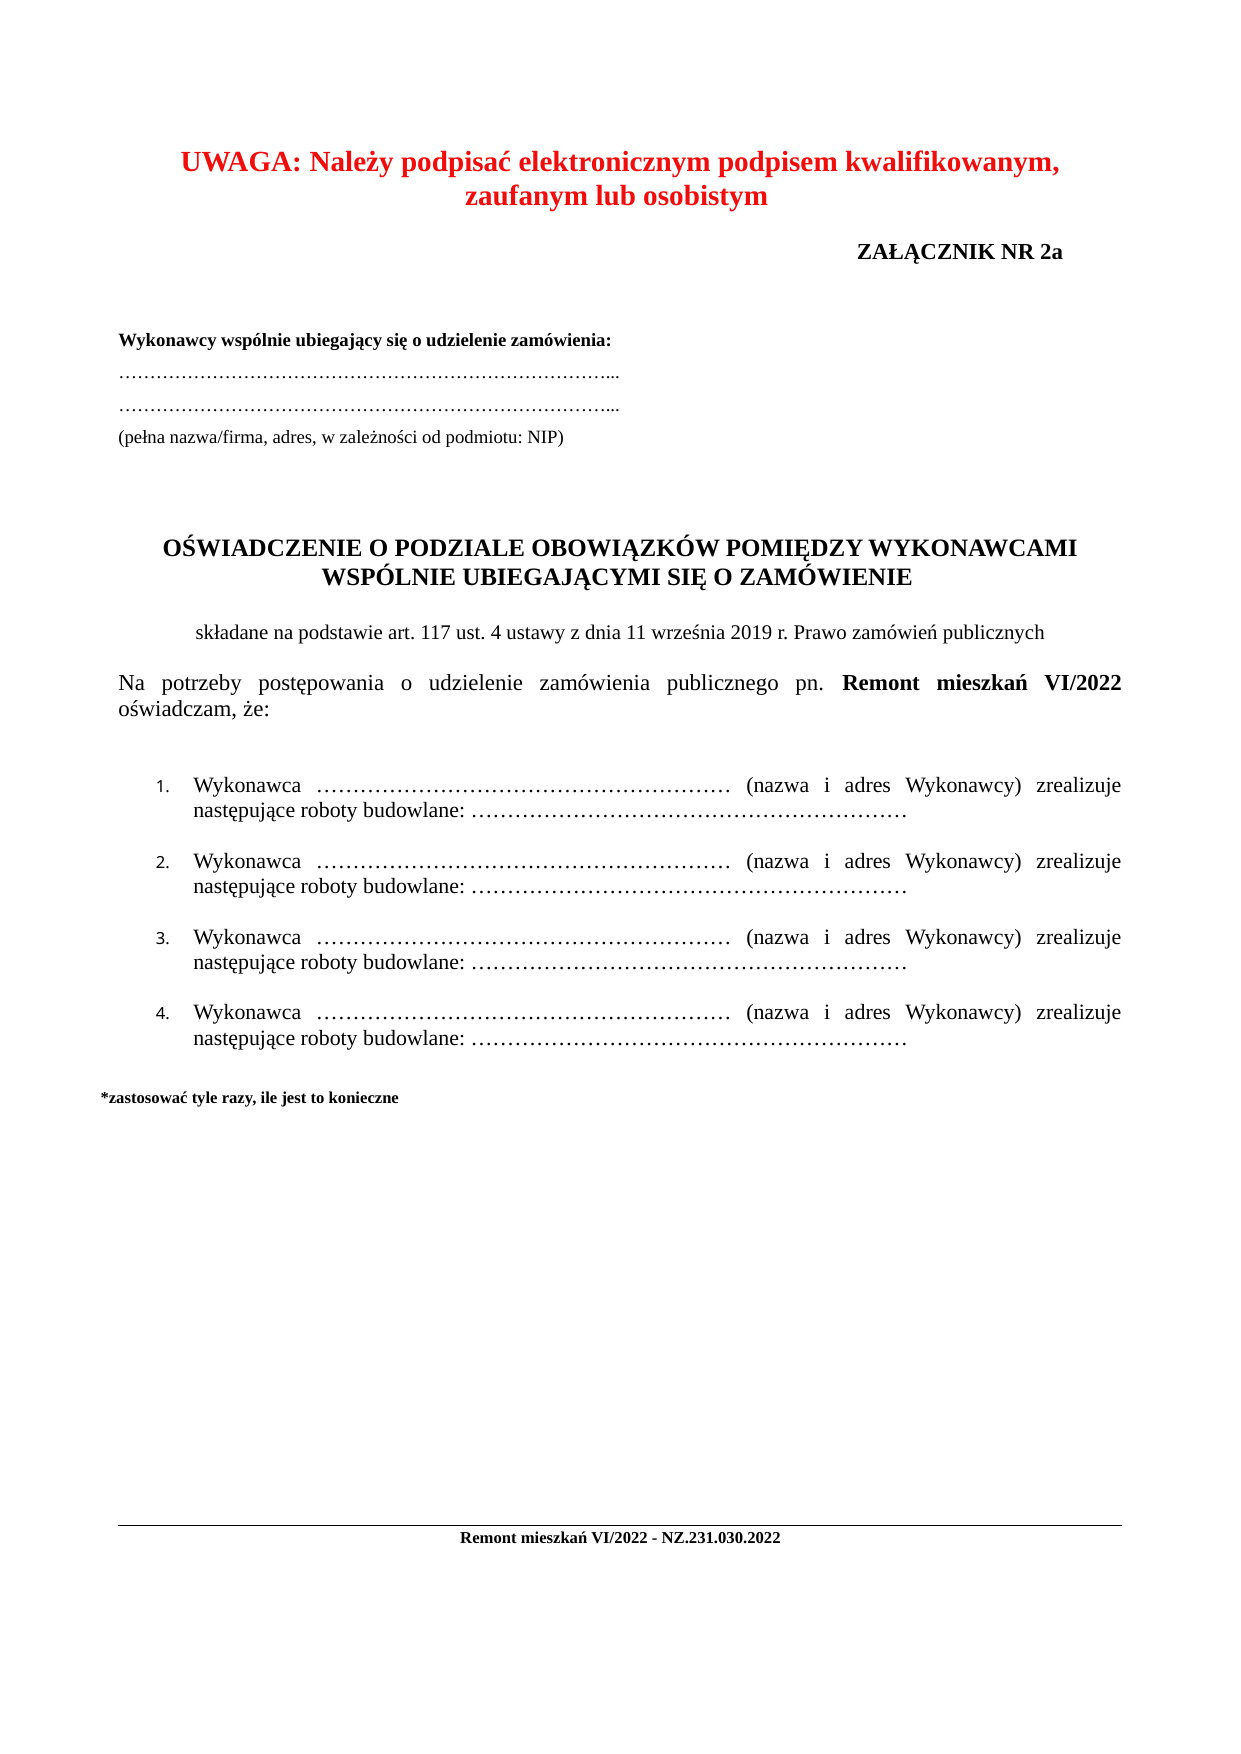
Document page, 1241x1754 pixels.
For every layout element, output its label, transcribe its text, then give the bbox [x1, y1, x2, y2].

text OŚWIADCZENIE O PODZIALE OBOWIĄZKÓW POMIĘDZY WYKONAWCAMI WSPÓLNIE UBIEGAJĄCYMI SIĘ O ZAMÓWIENIE [118, 533, 1122, 591]
text ……………………………………………………………………... [118, 361, 1122, 383]
text składane na podstawie art. 117 ust. 4 ustawy z dnia 11 września 2019 r. Prawo zamówień publicznych [118, 620, 1122, 644]
text ZAŁĄCZNIK NR 2a [118, 238, 1122, 264]
text UWAGA: Należy podpisać elektronicznym podpisem kwalifikowanym, zaufanym lub osobistym [118, 144, 1122, 212]
text Wykonawcy wspólnie ubiegający się o udzielenie zamówienia: [118, 329, 1122, 350]
text *zastosować tyle razy, ile jest to konieczne [100, 1088, 1122, 1107]
list Wykonawca ………………………………………………… (nazwa i adres Wykonawcy) zrealizuje następujące roboty budowlane: …………………………………………………… [156, 924, 1122, 974]
list Wykonawca ………………………………………………… (nazwa i adres Wykonawcy) zrealizuje następujące roboty budowlane: …………………………………………………… [156, 848, 1122, 898]
text (pełna nazwa/firma, adres, w zależności od podmiotu: NIP) [118, 426, 1122, 447]
list Wykonawca ………………………………………………… (nazwa i adres Wykonawcy) zrealizuje następujące roboty budowlane: …………………………………………………… [156, 999, 1122, 1050]
text Remont mieszkań VI/2022 - NZ.231.030.2022 [118, 1526, 1122, 1547]
list Wykonawca ………………………………………………… (nazwa i adres Wykonawcy) zrealizuje następujące roboty budowlane: …………………………………………………… [156, 772, 1122, 823]
text ……………………………………………………………………... [118, 393, 1122, 415]
text Na potrzeby postępowania o udzielenie zamówienia publicznego pn. Remont mieszkań VI/2022 oświadczam, że: [118, 669, 1122, 722]
